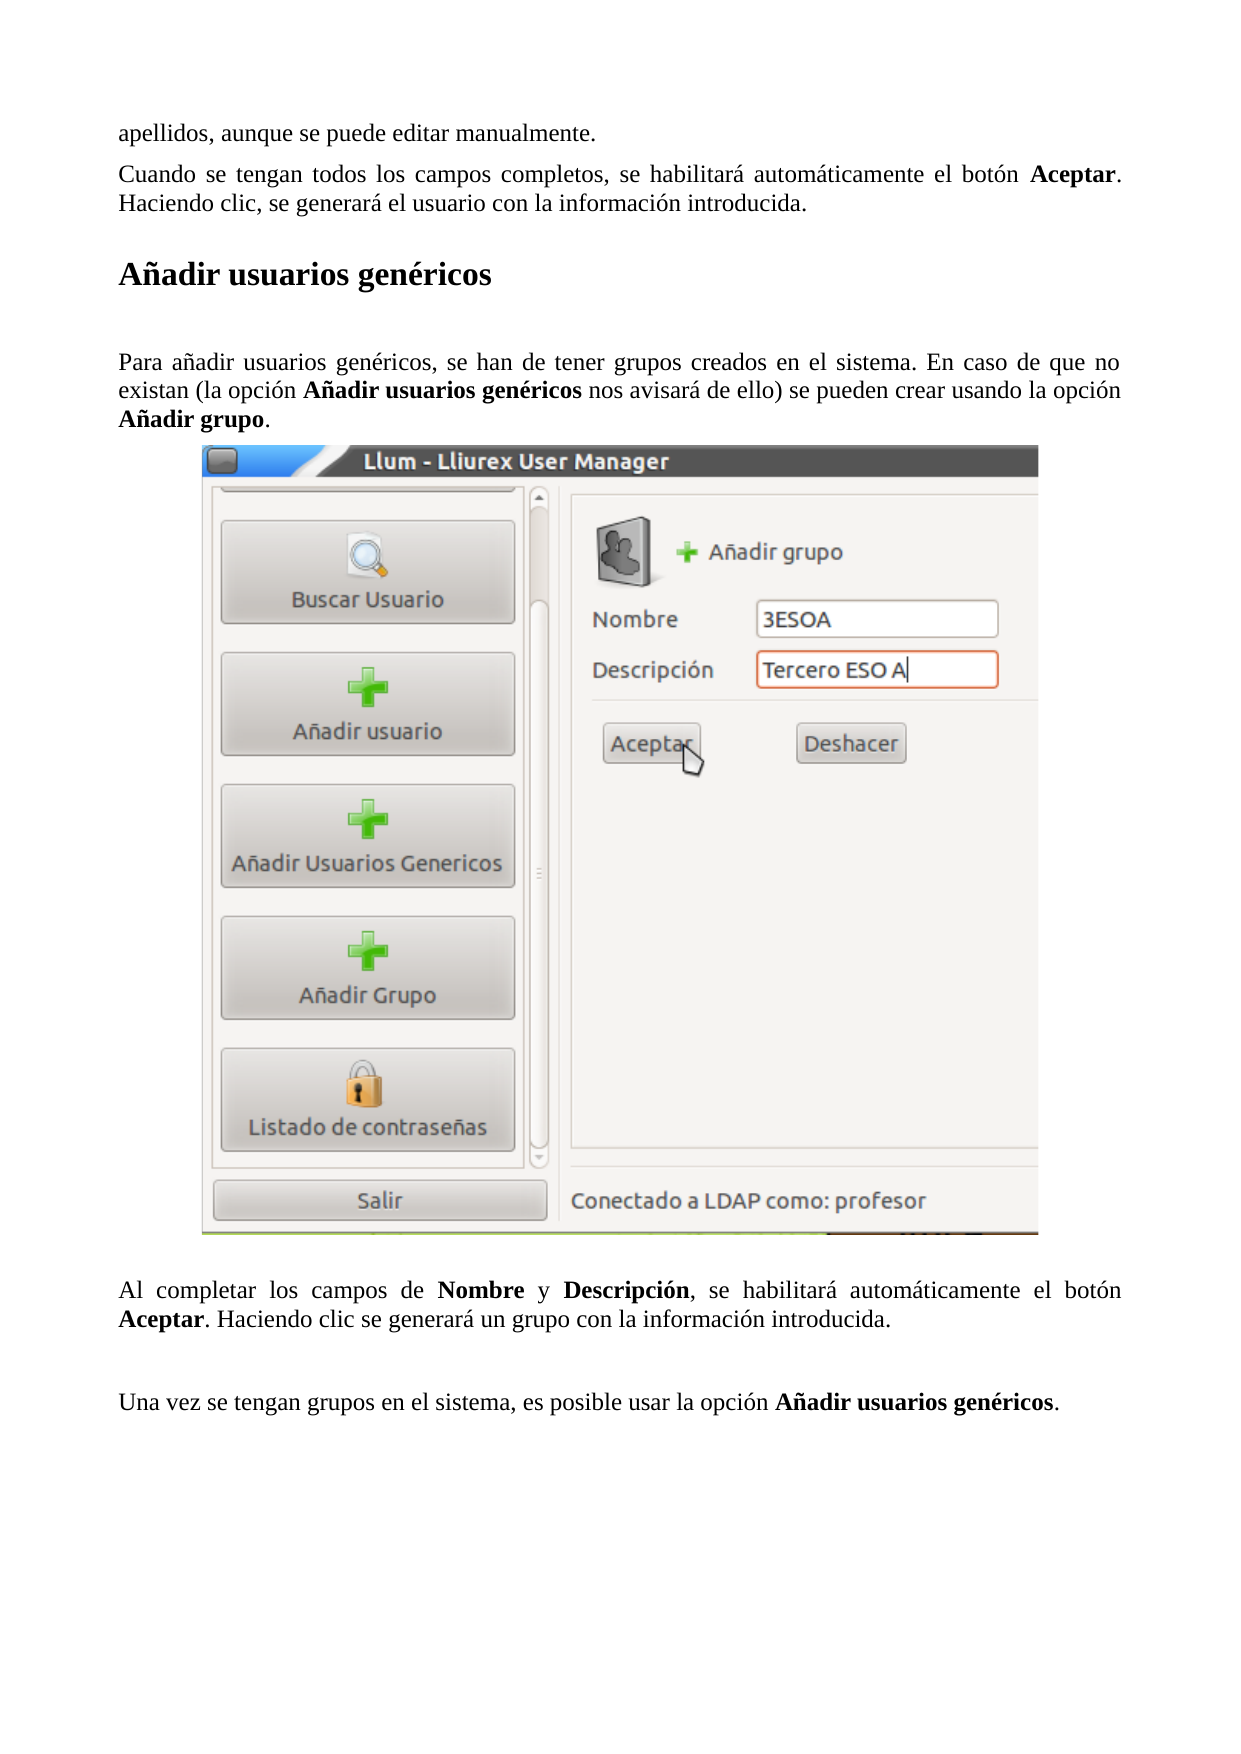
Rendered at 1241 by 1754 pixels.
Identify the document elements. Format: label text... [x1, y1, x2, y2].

text Cuando se tengan todos los campos completos, se habilitará automáticamente el botón Aceptar. Haciendo clic, se generará el usuario con la información introducida. [118, 159, 1122, 217]
text Una vez se tengan grupos en el sistema, es posible usar la opción Añadir usuarios genéricos. [118, 1387, 1122, 1416]
text Para añadir usuarios genéricos, se han de tener grupos creados en el sistema. En caso de que no existan (la opción Añadir usuarios genéricos nos avisará de ello) se pueden crear usando la opción Añadir grupo. [118, 347, 1122, 433]
text Al completar los campos de Nombre y Descripción, se habilitará automáticamente el botón Aceptar. Haciendo clic se generará un grupo con la información introducida. [118, 1276, 1122, 1333]
text apellidos, aunque se puede editar manualmente. [118, 118, 1122, 147]
picture [201, 445, 1039, 1235]
subtitle Añadir usuarios genéricos [118, 254, 1122, 293]
